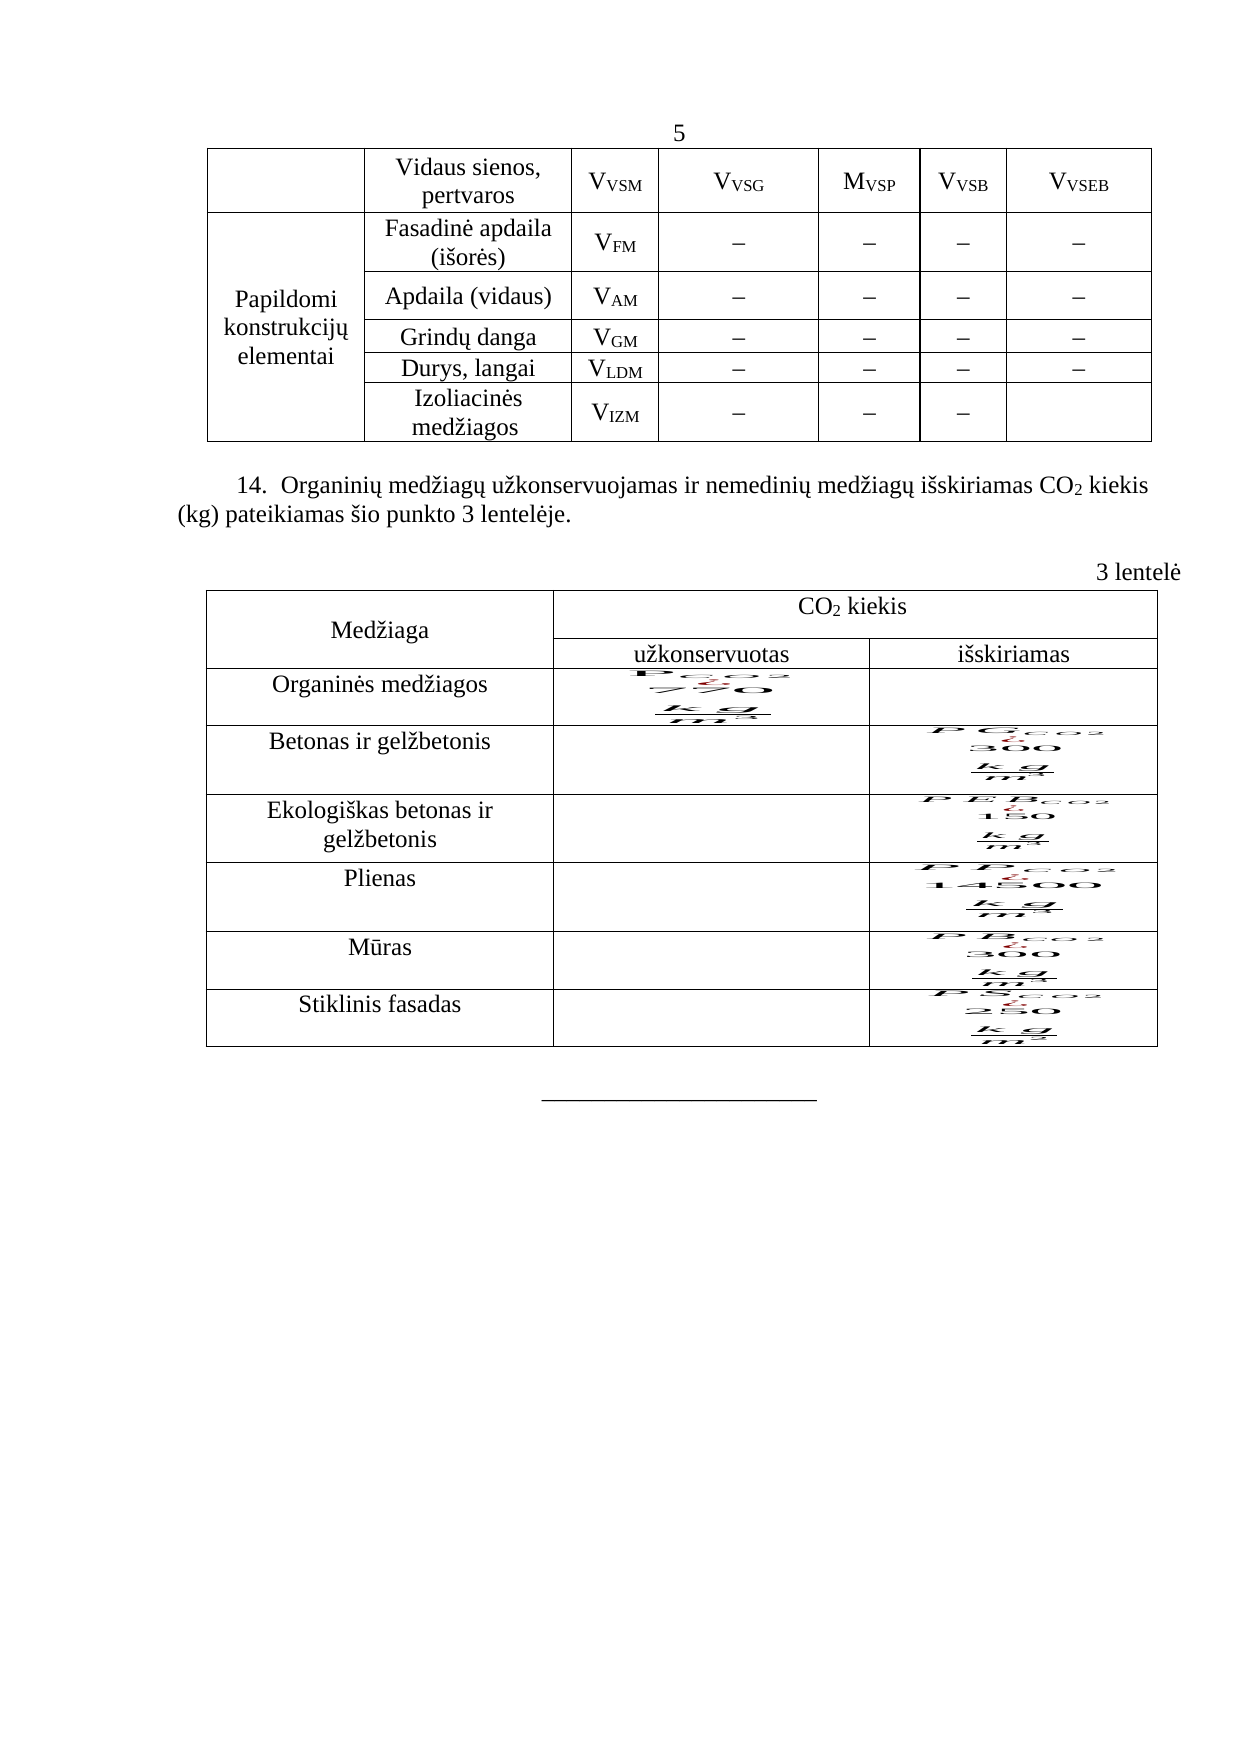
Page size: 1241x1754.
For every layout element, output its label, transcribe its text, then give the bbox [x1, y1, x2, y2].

table_cell Izoliacinės medžiagos [365, 383, 571, 441]
table_cell Vidaus sienos, pertvaros [365, 149, 571, 212]
table_cell – [659, 353, 818, 382]
table_cell VVSG [659, 149, 818, 212]
table_cell [208, 149, 364, 212]
table_cell Mūras [207, 932, 553, 988]
table_cell – [1007, 272, 1151, 319]
table_cell VVSM [572, 149, 658, 212]
table_cell – [1007, 320, 1151, 352]
table_cell VVSEB [1007, 149, 1151, 212]
table_cell Grindų danga [365, 320, 571, 352]
table_cell – [921, 383, 1006, 441]
text ______________________ [177, 1076, 1181, 1104]
table_cell Organinės medžiagos [207, 669, 553, 725]
table_cell Betonas ir gelžbetonis [207, 726, 553, 794]
table_cell VLDM [572, 353, 658, 382]
table_cell – [819, 320, 919, 352]
table_cell išskiriamas [870, 639, 1157, 668]
table_cell – [921, 272, 1006, 319]
table_cell Stiklinis fasadas [207, 990, 553, 1046]
table_cell [554, 932, 869, 988]
table_cell Ekologiškas betonas ir gelžbetonis [207, 795, 553, 862]
table_cell VAM [572, 272, 658, 319]
table_cell VVSB [921, 149, 1006, 212]
table_cell – [819, 213, 919, 271]
table_cell [870, 669, 1157, 725]
table_cell [870, 990, 1157, 1046]
table_cell [1007, 383, 1151, 441]
table_header CO2 kiekis [554, 591, 1157, 638]
table_cell Papildomi konstrukcijų elementai [208, 213, 364, 441]
table_cell užkonservuotas [554, 639, 869, 668]
table_cell – [659, 213, 818, 271]
table_cell MVSP [819, 149, 919, 212]
table_cell – [921, 320, 1006, 352]
table_cell [554, 990, 869, 1046]
table_cell – [921, 213, 1006, 271]
table_header Medžiaga [207, 591, 553, 668]
text 3 lentelė [236, 557, 1181, 585]
table_cell Plienas [207, 863, 553, 931]
table_cell Fasadinė apdaila (išorės) [365, 213, 571, 271]
table_cell [870, 795, 1157, 862]
table_cell – [659, 272, 818, 319]
table_cell Apdaila (vidaus) [365, 272, 571, 319]
table_cell – [819, 353, 919, 382]
table_cell Durys, langai [365, 353, 571, 382]
table_cell VFM [572, 213, 658, 271]
table_cell [870, 863, 1157, 931]
table_cell VGM [572, 320, 658, 352]
table_cell [554, 863, 869, 931]
table_cell – [1007, 353, 1151, 382]
table_cell – [819, 383, 919, 441]
table_cell [870, 932, 1157, 988]
table_cell [554, 726, 869, 794]
table_cell – [659, 320, 818, 352]
table_cell [870, 726, 1157, 794]
table_cell – [1007, 213, 1151, 271]
table_cell VIZM [572, 383, 658, 441]
table_cell – [659, 383, 818, 441]
table_cell – [819, 272, 919, 319]
table_cell [554, 669, 869, 725]
table_cell [554, 795, 869, 862]
table_cell – [921, 353, 1006, 382]
text 14. Organinių medžiagų užkonservuojamas ir nemedinių medžiagų išskiriamas CO2 kiekis (kg) pateikiamas šio punkto 3 lentelėje. [177, 470, 1181, 528]
